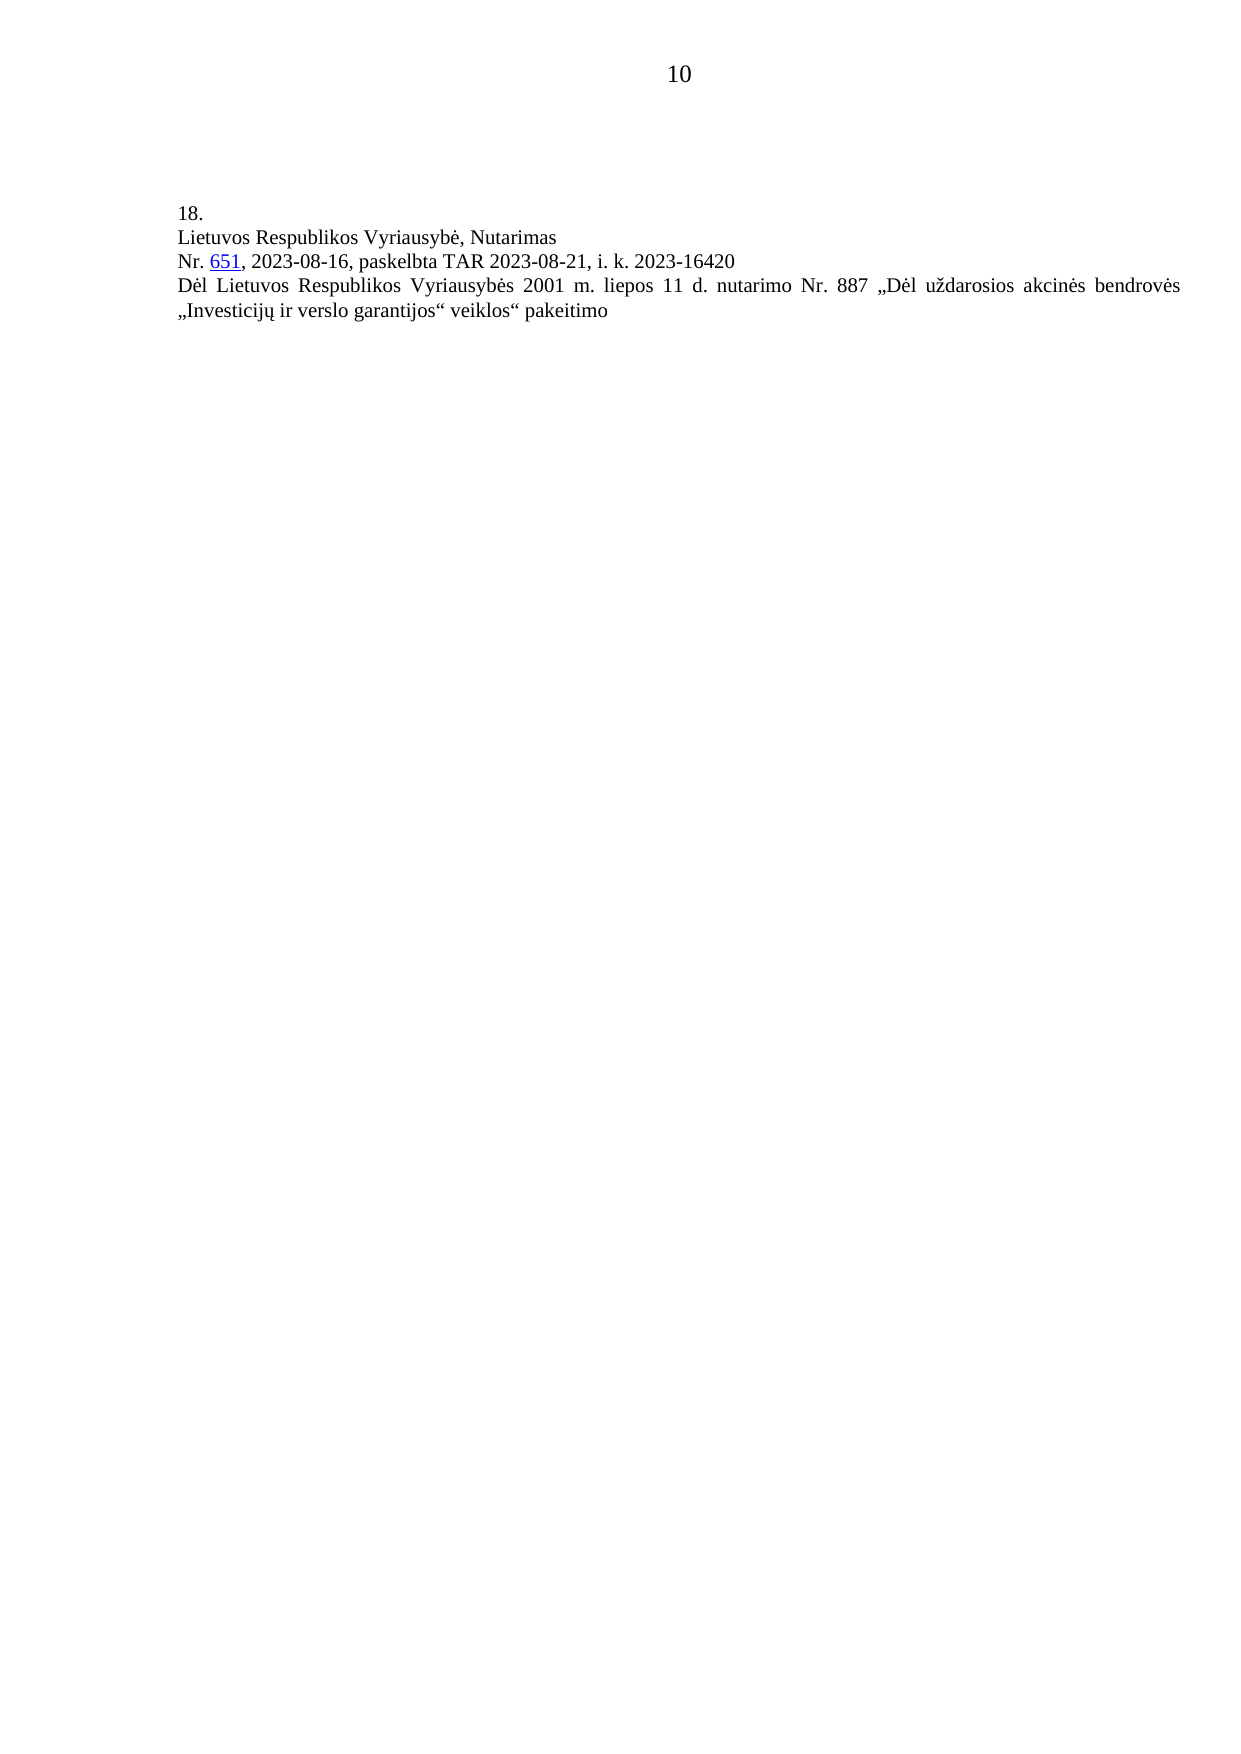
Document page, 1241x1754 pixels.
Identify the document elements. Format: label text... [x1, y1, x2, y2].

text Lietuvos Respublikos Vyriausybė, Nutarimas [177, 225, 1181, 249]
text Nr. 651, 2023-08-16, paskelbta TAR 2023-08-21, i. k. 2023-16420 [177, 249, 1181, 273]
text Dėl Lietuvos Respublikos Vyriausybės 2001 m. liepos 11 d. nutarimo Nr. 887 „Dėl uždarosios akcinės bendrovės „Investicijų ir verslo garantijos“ veiklos“ pakeitimo [177, 273, 1181, 322]
text 18. [177, 201, 1181, 225]
